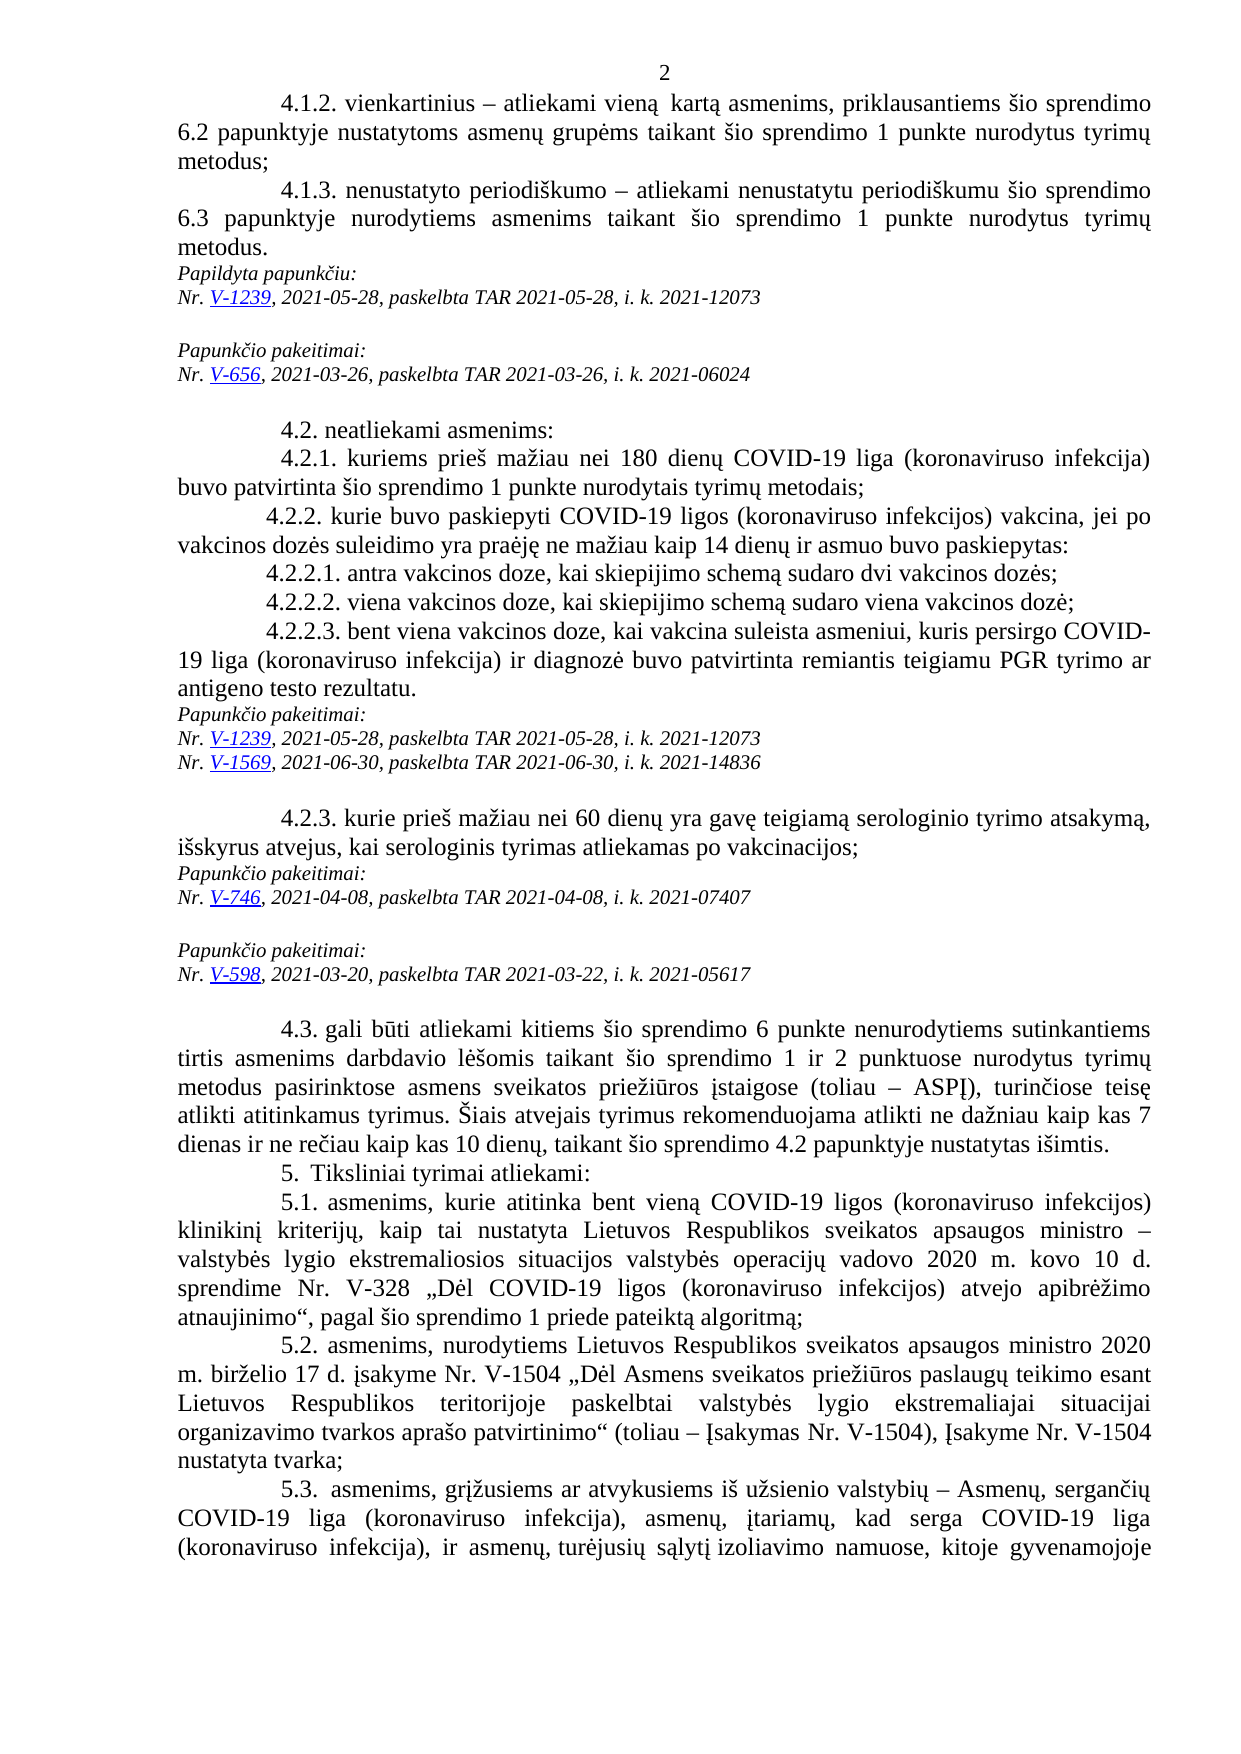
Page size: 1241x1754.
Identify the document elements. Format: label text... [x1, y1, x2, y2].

text Papildyta papunkčiu: [177, 261, 1152, 285]
text Nr. V-1569, 2021-06-30, paskelbta TAR 2021-06-30, i. k. 2021-14836 [177, 750, 1152, 774]
text Papunkčio pakeitimai: [177, 338, 1152, 362]
text 5.1. asmenims, kurie atitinka bent vieną COVID-19 ligos (koronaviruso infekcijos) klinikinį kriterijų, kaip tai nustatyta Lietuvos Respublikos sveikatos apsaugos ministro – valstybės lygio ekstremaliosios situacijos valstybės operacijų vadovo 2020 m. kovo 10 d. sprendime Nr. V-328 „Dėl COVID-19 ligos (koronaviruso infekcijos) atvejo apibrėžimo atnaujinimo“, pagal šio sprendimo 1 priede pateiktą algoritmą; [177, 1187, 1152, 1331]
text Nr. V-746, 2021-04-08, paskelbta TAR 2021-04-08, i. k. 2021-07407 [177, 885, 1152, 909]
text Papunkčio pakeitimai: [177, 702, 1152, 726]
text 4.1.2. vienkartinius – atliekami vieną kartą asmenims, priklausantiems šio sprendimo 6.2 papunktyje nustatytoms asmenų grupėms taikant šio sprendimo 1 punkte nurodytus tyrimų metodus; [177, 88, 1152, 175]
text 4.2. neatliekami asmenims: [177, 415, 1152, 443]
text 4.2.3. kurie prieš mažiau nei 60 dienų yra gavę teigiamą serologinio tyrimo atsakymą, išskyrus atvejus, kai serologinis tyrimas atliekamas po vakcinacijos; [177, 803, 1152, 861]
text 4.2.2. kurie buvo paskiepyti COVID-19 ligos (koronaviruso infekcijos) vakcina, jei po vakcinos dozės suleidimo yra praėję ne mažiau kaip 14 dienų ir asmuo buvo paskiepytas: [177, 501, 1152, 558]
text Nr. V-598, 2021-03-20, paskelbta TAR 2021-03-22, i. k. 2021-05617 [177, 962, 1152, 986]
text 4.2.2.2. viena vakcinos doze, kai skiepijimo schemą sudaro viena vakcinos dozė; [177, 587, 1152, 616]
text 4.2.2.1. antra vakcinos doze, kai skiepijimo schemą sudaro dvi vakcinos dozės; [177, 558, 1152, 587]
text 5.3. asmenims, grįžusiems ar atvykusiems iš užsienio valstybių – Asmenų, sergančių COVID-19 liga (koronaviruso infekcija), asmenų, įtariamų, kad serga COVID-19 liga (koronaviruso infekcija), ir asmenų, turėjusių sąlytį izoliavimo namuose, kitoje gyvenamojoje [177, 1474, 1152, 1561]
text Nr. V-1239, 2021-05-28, paskelbta TAR 2021-05-28, i. k. 2021-12073 [177, 726, 1152, 750]
text Nr. V-1239, 2021-05-28, paskelbta TAR 2021-05-28, i. k. 2021-12073 [177, 285, 1152, 309]
text 5. Tiksliniai tyrimai atliekami: [177, 1158, 1152, 1187]
text 4.2.1. kuriems prieš mažiau nei 180 dienų COVID-19 liga (koronaviruso infekcija) buvo patvirtinta šio sprendimo 1 punkte nurodytais tyrimų metodais; [177, 443, 1152, 501]
text Nr. V-656, 2021-03-26, paskelbta TAR 2021-03-26, i. k. 2021-06024 [177, 362, 1152, 386]
text Papunkčio pakeitimai: [177, 861, 1152, 885]
text 4.3. gali būti atliekami kitiems šio sprendimo 6 punkte nenurodytiems sutinkantiems tirtis asmenims darbdavio lėšomis taikant šio sprendimo 1 ir 2 punktuose nurodytus tyrimų metodus pasirinktose asmens sveikatos priežiūros įstaigose (toliau – ASPĮ), turinčiose teisę atlikti atitinkamus tyrimus. Šiais atvejais tyrimus rekomenduojama atlikti ne dažniau kaip kas 7 dienas ir ne rečiau kaip kas 10 dienų, taikant šio sprendimo 4.2 papunktyje nustatytas išimtis. [177, 1014, 1152, 1158]
text 4.2.2.3. bent viena vakcinos doze, kai vakcina suleista asmeniui, kuris persirgo COVID-19 liga (koronaviruso infekcija) ir diagnozė buvo patvirtinta remiantis teigiamu PGR tyrimo ar antigeno testo rezultatu. [177, 616, 1152, 702]
text 4.1.3. nenustatyto periodiškumo – atliekami nenustatytu periodiškumu šio sprendimo 6.3 papunktyje nurodytiems asmenims taikant šio sprendimo 1 punkte nurodytus tyrimų metodus. [177, 175, 1152, 261]
text Papunkčio pakeitimai: [177, 937, 1152, 962]
text 5.2. asmenims, nurodytiems Lietuvos Respublikos sveikatos apsaugos ministro 2020 m. birželio 17 d. įsakyme Nr. V-1504 „Dėl Asmens sveikatos priežiūros paslaugų teikimo esant Lietuvos Respublikos teritorijoje paskelbtai valstybės lygio ekstremaliajai situacijai organizavimo tvarkos aprašo patvirtinimo“ (toliau – Įsakymas Nr. V-1504), Įsakyme Nr. V-1504 nustatyta tvarka; [177, 1331, 1152, 1474]
